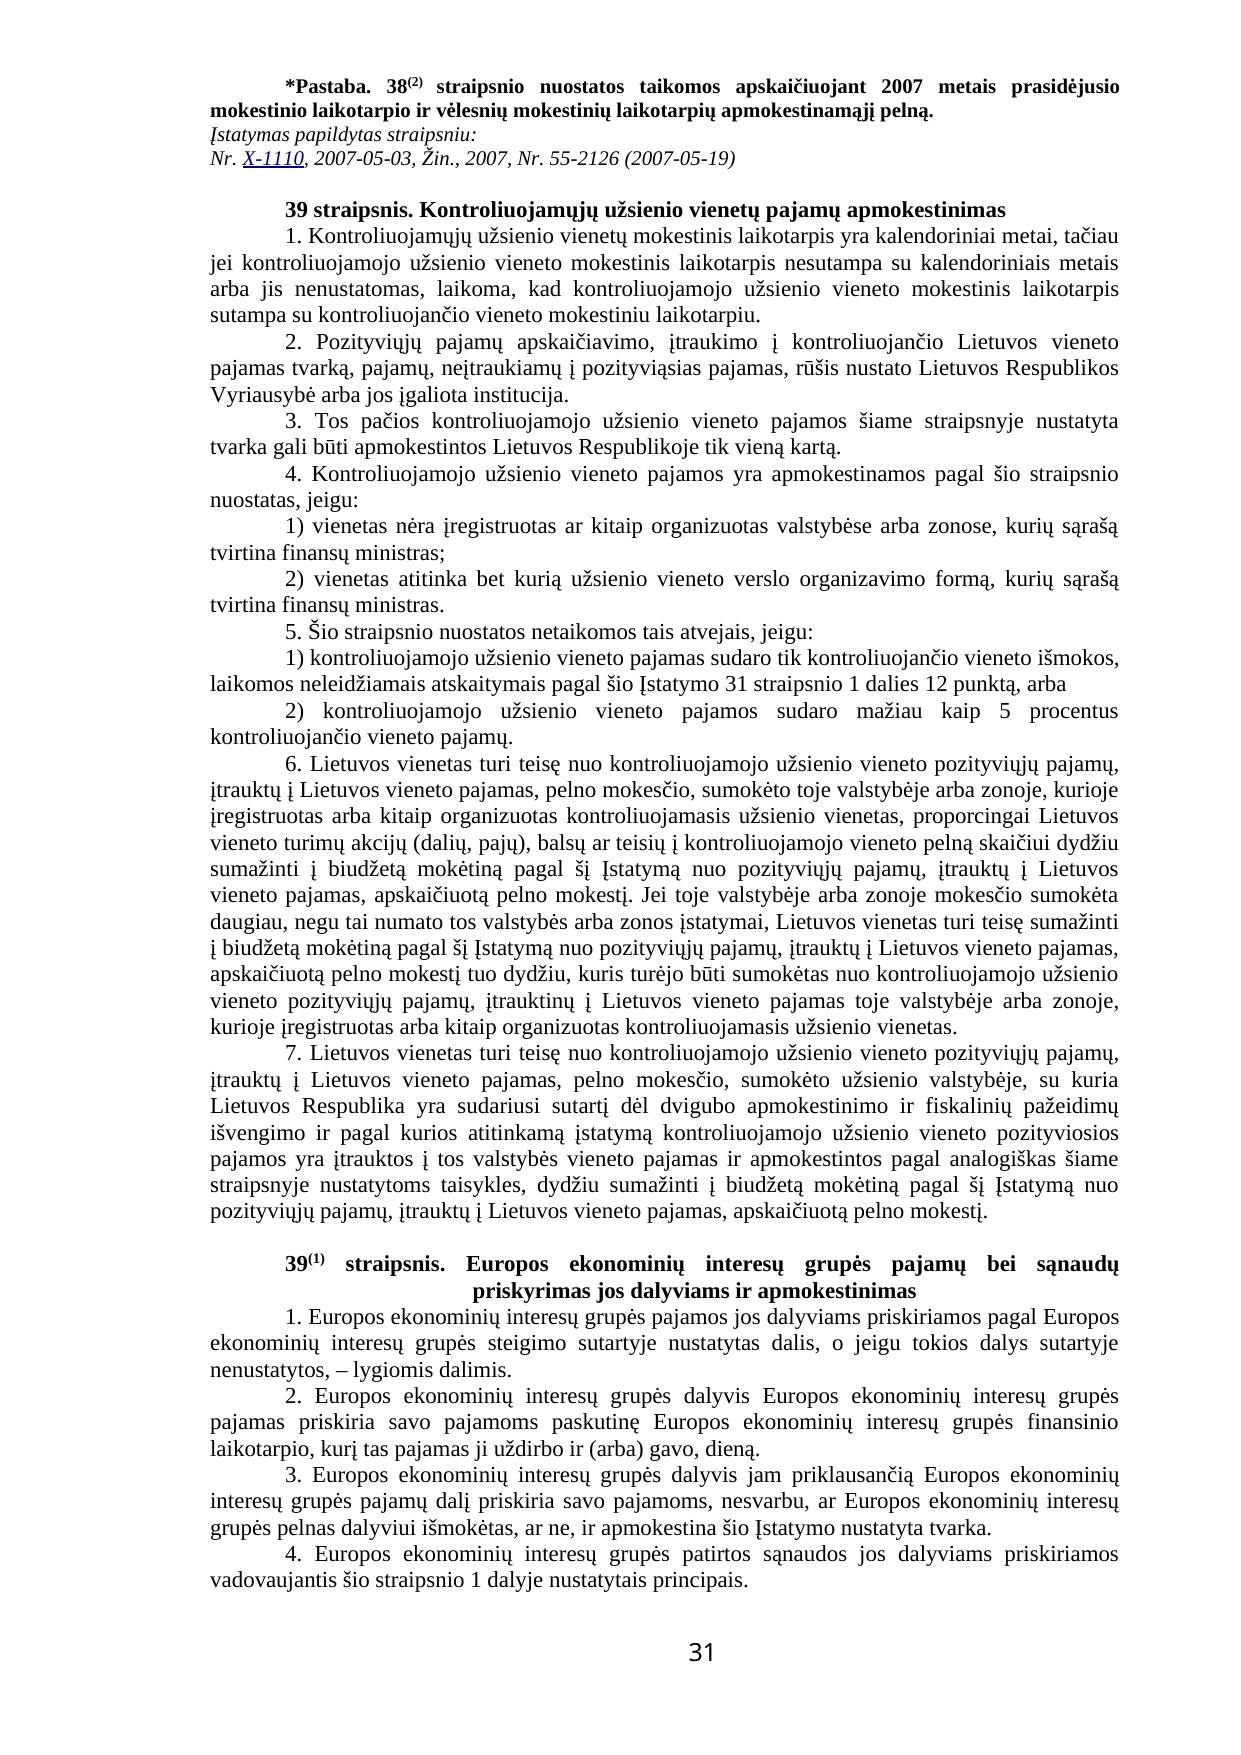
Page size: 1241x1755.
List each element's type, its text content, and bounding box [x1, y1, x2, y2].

text 7. Lietuvos vienetas turi teisę nuo kontroliuojamojo užsienio vieneto pozityviųjų pajamų, įtrauktų į Lietuvos vieneto pajamas, pelno mokesčio, sumokėto užsienio valstybėje, su kuria Lietuvos Respublika yra sudariusi sutartį dėl dvigubo apmokestinimo ir fiskalinių pažeidimų išvengimo ir pagal kurios atitinkamą įstatymą kontroliuojamojo užsienio vieneto pozityviosios pajamos yra įtrauktos į tos valstybės vieneto pajamas ir apmokestintos pagal analogiškas šiame straipsnyje nustatytoms taisykles, dydžiu sumažinti į biudžetą mokėtiną pagal šį Įstatymą nuo pozityviųjų pajamų, įtrauktų į Lietuvos vieneto pajamas, apskaičiuotą pelno mokestį. [210, 1039, 1120, 1224]
text 3. Tos pačios kontroliuojamojo užsienio vieneto pajamos šiame straipsnyje nustatyta tvarka gali būti apmokestintos Lietuvos Respublikoje tik vieną kartą. [210, 407, 1120, 460]
text 1) vienetas nėra įregistruotas ar kitaip organizuotas valstybėse arba zonose, kurių sąrašą tvirtina finansų ministras; [210, 512, 1120, 565]
text 2. Pozityviųjų pajamų apskaičiavimo, įtraukimo į kontroliuojančio Lietuvos vieneto pajamas tvarką, pajamų, neįtraukiamų į pozityviąsias pajamas, rūšis nustato Lietuvos Respublikos Vyriausybė arba jos įgaliota institucija. [210, 328, 1120, 407]
text 3. Europos ekonominių interesų grupės dalyvis jam priklausančią Europos ekonominių interesų grupės pajamų dalį priskiria savo pajamoms, nesvarbu, ar Europos ekonominių interesų grupės pelnas dalyviui išmokėtas, ar ne, ir apmokestina šio Įstatymo nustatyta tvarka. [210, 1461, 1120, 1540]
text 2) kontroliuojamojo užsienio vieneto pajamos sudaro mažiau kaip 5 procentus kontroliuojančio vieneto pajamų. [210, 697, 1120, 749]
text *Pastaba. 38(2) straipsnio nuostatos taikomos apskaičiuojant 2007 metais prasidėjusio mokestinio laikotarpio ir vėlesnių mokestinių laikotarpių apmokestinamąjį pelną. [210, 73, 1120, 122]
text 1) kontroliuojamojo užsienio vieneto pajamas sudaro tik kontroliuojančio vieneto išmokos, laikomos neleidžiamais atskaitymais pagal šio Įstatymo 31 straipsnio 1 dalies 12 punktą, arba [210, 644, 1120, 697]
text 2) vienetas atitinka bet kurią užsienio vieneto verslo organizavimo formą, kurių sąrašą tvirtina finansų ministras. [210, 565, 1120, 618]
text 39(1) straipsnis. Europos ekonominių interesų grupės pajamų bei sąnaudų priskyrimas jos dalyviams ir apmokestinimas [285, 1250, 1120, 1303]
text 1. Kontroliuojamųjų užsienio vienetų mokestinis laikotarpis yra kalendoriniai metai, tačiau jei kontroliuojamojo užsienio vieneto mokestinis laikotarpis nesutampa su kalendoriniais metais arba jis nenustatomas, laikoma, kad kontroliuojamojo užsienio vieneto mokestinis laikotarpis sutampa su kontroliuojančio vieneto mokestiniu laikotarpiu. [210, 222, 1120, 328]
text Įstatymas papildytas straipsniu: [210, 122, 1120, 146]
text 4. Europos ekonominių interesų grupės patirtos sąnaudos jos dalyviams priskiriamos vadovaujantis šio straipsnio 1 dalyje nustatytais principais. [210, 1540, 1120, 1593]
text 4. Kontroliuojamojo užsienio vieneto pajamos yra apmokestinamos pagal šio straipsnio nuostatas, jeigu: [210, 460, 1120, 512]
text 2. Europos ekonominių interesų grupės dalyvis Europos ekonominių interesų grupės pajamas priskiria savo pajamoms paskutinę Europos ekonominių interesų grupės finansinio laikotarpio, kurį tas pajamas ji uždirbo ir (arba) gavo, dieną. [210, 1382, 1120, 1461]
text 39 straipsnis. Kontroliuojamųjų užsienio vienetų pajamų apmokestinimas [210, 196, 1120, 222]
text 5. Šio straipsnio nuostatos netaikomos tais atvejais, jeigu: [210, 618, 1120, 644]
text 1. Europos ekonominių interesų grupės pajamos jos dalyviams priskiriamos pagal Europos ekonominių interesų grupės steigimo sutartyje nustatytas dalis, o jeigu tokios dalys sutartyje nenustatytos, – lygiomis dalimis. [210, 1303, 1120, 1382]
text Nr. X-1110, 2007-05-03, Žin., 2007, Nr. 55-2126 (2007-05-19) [210, 146, 1120, 170]
text 6. Lietuvos vienetas turi teisę nuo kontroliuojamojo užsienio vieneto pozityviųjų pajamų, įtrauktų į Lietuvos vieneto pajamas, pelno mokesčio, sumokėto toje valstybėje arba zonoje, kurioje įregistruotas arba kitaip organizuotas kontroliuojamasis užsienio vienetas, proporcingai Lietuvos vieneto turimų akcijų (dalių, pajų), balsų ar teisių į kontroliuojamojo vieneto pelną skaičiui dydžiu sumažinti į biudžetą mokėtiną pagal šį Įstatymą nuo pozityviųjų pajamų, įtrauktų į Lietuvos vieneto pajamas, apskaičiuotą pelno mokestį. Jei toje valstybėje arba zonoje mokesčio sumokėta daugiau, negu tai numato tos valstybės arba zonos įstatymai, Lietuvos vienetas turi teisę sumažinti į biudžetą mokėtiną pagal šį Įstatymą nuo pozityviųjų pajamų, įtrauktų į Lietuvos vieneto pajamas, apskaičiuotą pelno mokestį tuo dydžiu, kuris turėjo būti sumokėtas nuo kontroliuojamojo užsienio vieneto pozityviųjų pajamų, įtrauktinų į Lietuvos vieneto pajamas toje valstybėje arba zonoje, kurioje įregistruotas arba kitaip organizuotas kontroliuojamasis užsienio vienetas. [210, 749, 1120, 1039]
